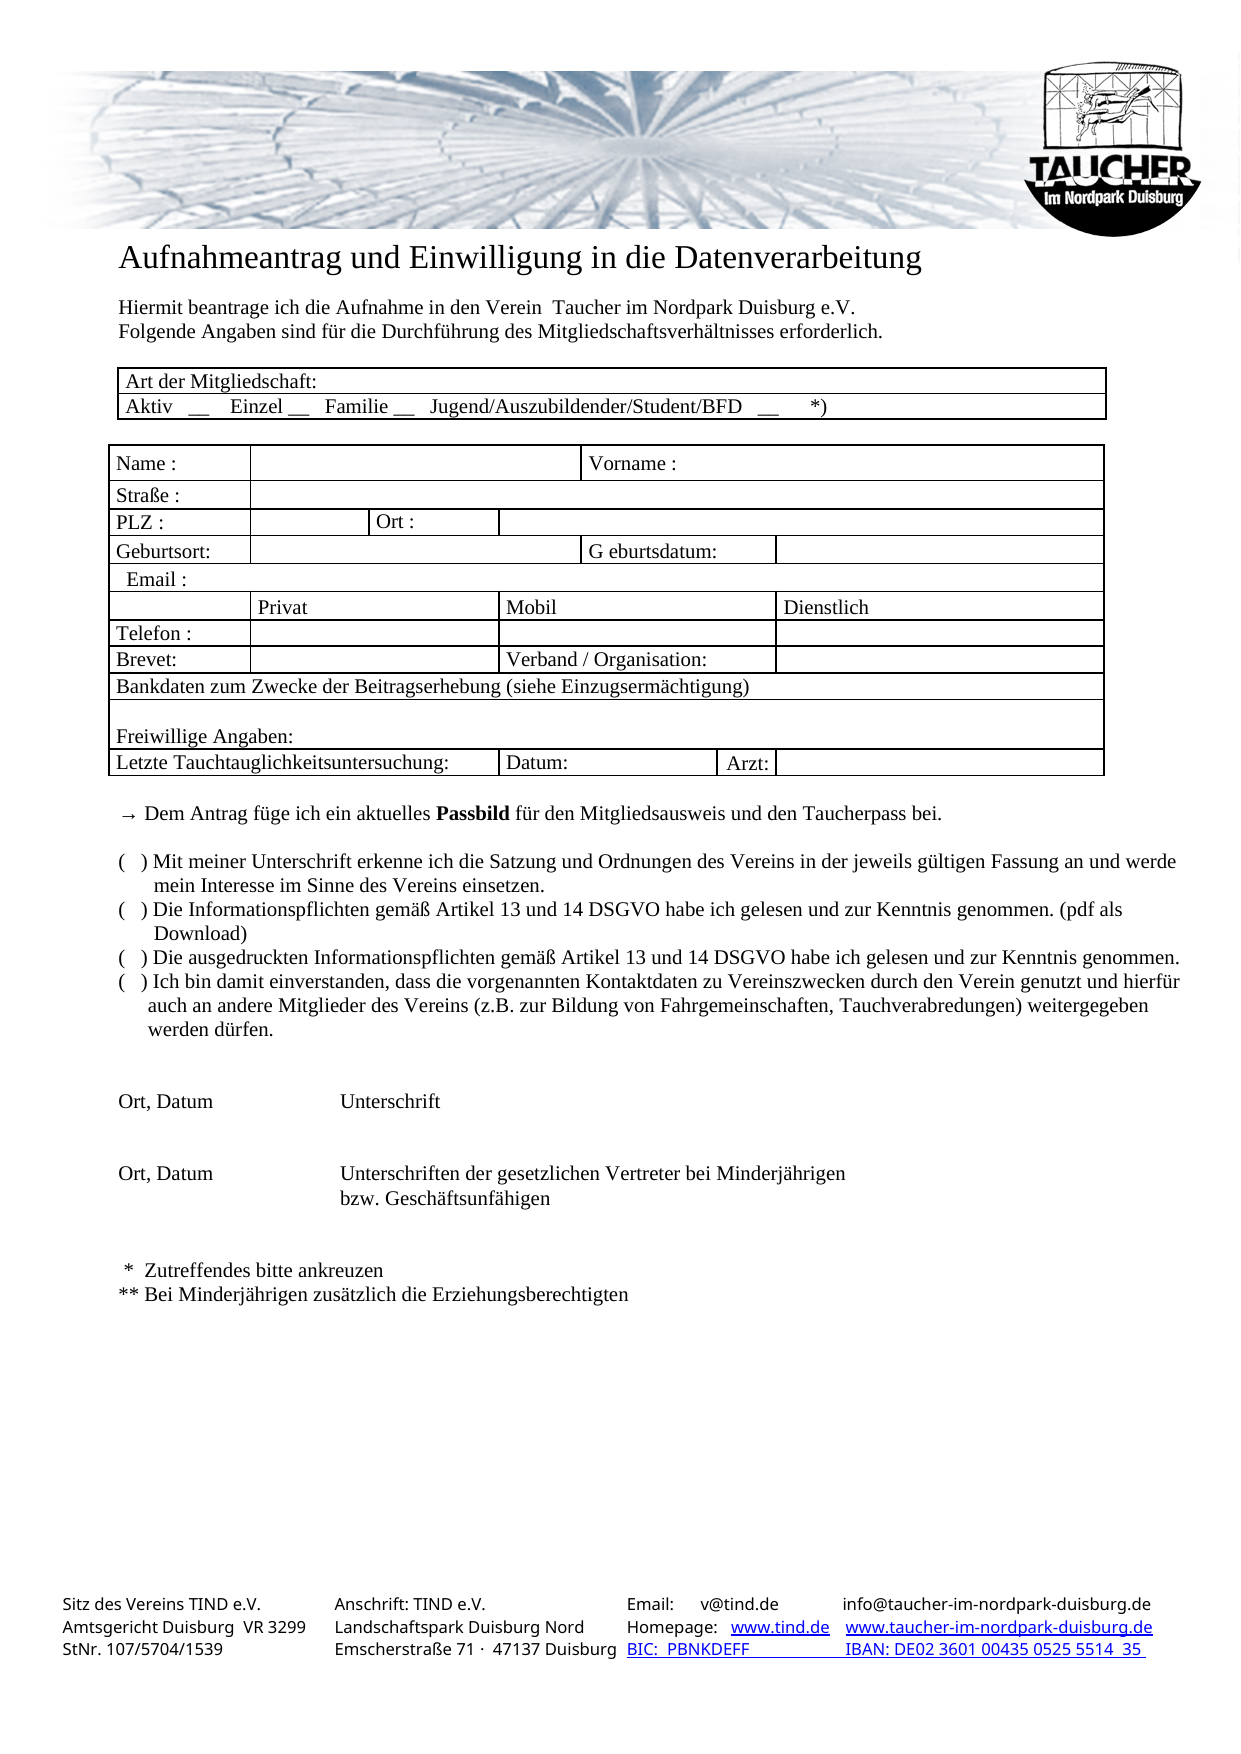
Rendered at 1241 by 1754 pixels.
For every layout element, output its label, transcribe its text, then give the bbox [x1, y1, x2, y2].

text Aufnahmeantrag und Einwilligung in die Datenverarbeitung [118, 270, 1181, 276]
table_cell Aktiv __ Einzel __ Familie __ Jugend/Auszubildender/Student/BFD __ *) [119, 394, 1105, 418]
text ** Bei Minderjährigen zusätzlich die Erziehungsberechtigten [118, 1282, 1181, 1306]
table_cell Freiwillige Angaben: [110, 700, 1103, 748]
table_cell [251, 621, 498, 645]
table_cell G eburtsdatum: [582, 536, 775, 563]
table_cell Letzte Tauchtauglichkeitsuntersuchung: [110, 750, 498, 775]
table_cell Datum: [500, 750, 716, 775]
table_cell Ort : [370, 510, 498, 534]
table_cell [777, 647, 1103, 672]
text ( ) Die Informationspflichten gemäß Artikel 13 und 14 DSGVO habe ich gelesen und zur Kenntnis genommen. (pdf als Download) [118, 897, 1181, 945]
table_cell Verband / Organisation: [500, 647, 775, 672]
table_cell [499, 481, 1103, 508]
picture [330, 254, 336, 262]
text ( ) Ich bin damit einverstanden, dass die vorgenannten Kontaktdaten zu Vereinszwecken durch den Verein genutzt und hierfür auch an andere Mitglieder des Vereins (z.B. zur Bildung von Fahrgemeinschaften, Tauchverabredungen) weitergegeben werden dürfen. [118, 969, 1181, 1041]
text Ort, Datum Unterschrift [118, 1089, 1181, 1113]
table_cell Telefon : [110, 621, 250, 645]
text ( ) Mit meiner Unterschrift erkenne ich die Satzung und Ordnungen des Vereins in der jeweils gültigen Fassung an und werde mein Interesse im Sinne des Vereins einsetzen. [118, 848, 1181, 897]
picture [3, 0, 1240, 270]
text bzw. Geschäftsunfähigen [118, 1185, 1181, 1209]
table_cell [777, 750, 1103, 775]
text → Dem Antrag füge ich ein aktuelles Passbild für den Mitgliedsausweis und den Taucherpass bei. [118, 800, 1181, 824]
table_cell [110, 592, 250, 619]
table_cell Privat [251, 592, 498, 619]
text ( ) Die ausgedruckten Informationspflichten gemäß Artikel 13 und 14 DSGVO habe ich gelesen und zur Kenntnis genommen. [118, 945, 1181, 969]
text Ort, Datum Unterschriften der gesetzlichen Vertreter bei Minderjährigen [118, 1161, 1181, 1185]
picture [910, 254, 916, 262]
table_cell [777, 536, 1103, 563]
table_cell [500, 510, 1103, 534]
table_cell Brevet: [110, 647, 250, 672]
table_cell [251, 647, 498, 672]
table_cell [251, 536, 580, 563]
table_cell PLZ : [110, 510, 250, 534]
table_header Vorname : [582, 446, 717, 480]
table_header [251, 446, 580, 480]
picture [520, 254, 526, 262]
table_header Art der Mitgliedschaft: [119, 369, 1105, 393]
text * Zutreffendes bitte ankreuzen [118, 1258, 1181, 1282]
table_cell Geburtsort: [110, 536, 250, 563]
table_header Name : [110, 446, 250, 480]
table_cell Mobil [500, 592, 717, 619]
table_cell Straße : [110, 481, 250, 508]
table_cell Bankdaten zum Zwecke der Beitragserhebung (siehe Einzugsermächtigung) [110, 674, 1103, 698]
table_cell [251, 510, 368, 534]
table_cell Arzt: [719, 750, 775, 775]
table_cell Dienstlich [777, 592, 1103, 619]
table_cell Email : [110, 564, 1103, 591]
text Folgende Angaben sind für die Durchführung des Mitgliedschaftsverhältnisses erforderlich. [118, 319, 1181, 343]
picture [570, 254, 576, 262]
text Hiermit beantrage ich die Aufnahme in den Verein Taucher im Nordpark Duisburg e.V. [118, 295, 1181, 319]
table_cell [717, 621, 775, 645]
table_cell [777, 621, 1103, 645]
table_header [717, 446, 1103, 480]
table_cell [500, 621, 717, 645]
table_cell [251, 481, 499, 508]
table_cell [717, 592, 775, 619]
